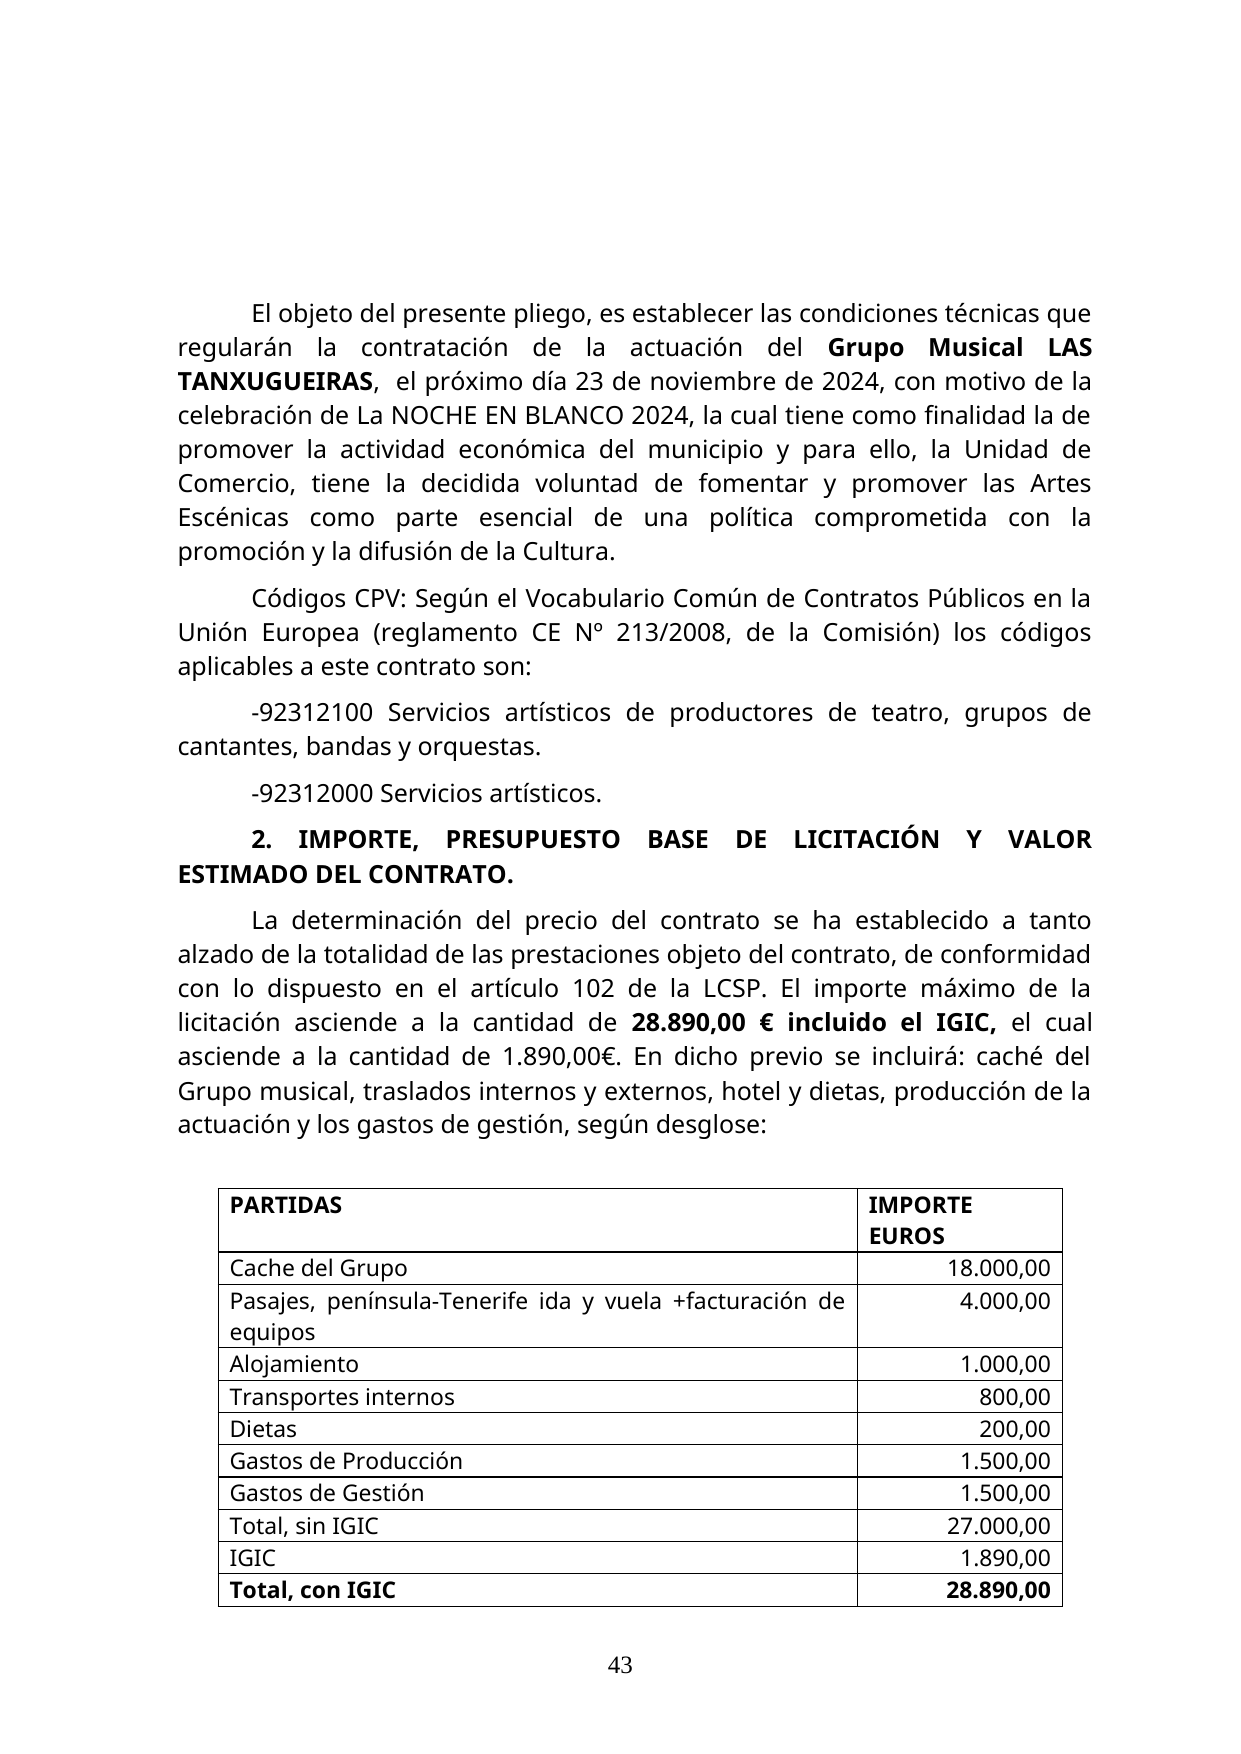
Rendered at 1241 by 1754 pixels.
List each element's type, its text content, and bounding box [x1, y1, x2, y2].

table_cell 1.500,00 [858, 1478, 1062, 1509]
table_cell Total, sin IGIC [219, 1510, 857, 1541]
table_cell Total, con IGIC [219, 1574, 857, 1606]
text El objeto del presente pliego, es establecer las condiciones técnicas que regularán la contratación de la actuación del Grupo Musical LAS TANXUGUEIRAS, el próximo día 23 de noviembre de 2024, con motivo de la celebración de La NOCHE EN BLANCO 2024, la cual tiene como finalidad la de promover la actividad económica del municipio y para ello, la Unidad de Comercio, tiene la decidida voluntad de fomentar y promover las Artes Escénicas como parte esencial de una política comprometida con la promoción y la difusión de la Cultura. [177, 295, 1093, 568]
text -92312100 Servicios artísticos de productores de teatro, grupos de cantantes, bandas y orquestas. [177, 695, 1093, 763]
table_cell Cache del Grupo [219, 1253, 857, 1284]
table_cell Alojamiento [219, 1348, 857, 1379]
table_cell Gastos de Producción [219, 1445, 857, 1476]
table_cell 1.000,00 [858, 1348, 1062, 1379]
table_cell 27.000,00 [858, 1510, 1062, 1541]
table_cell 1.500,00 [858, 1445, 1062, 1476]
table_cell 200,00 [858, 1413, 1062, 1444]
table_cell 28.890,00 [858, 1574, 1062, 1606]
table_cell Dietas [219, 1413, 857, 1444]
table_cell Gastos de Gestión [219, 1478, 857, 1509]
table_cell Pasajes, península-Tenerife ida y vuela +facturación de equipos [219, 1285, 857, 1347]
text La determinación del precio del contrato se ha establecido a tanto alzado de la totalidad de las prestaciones objeto del contrato, de conformidad con lo dispuesto en el artículo 102 de la LCSP. El importe máximo de la licitación asciende a la cantidad de 28.890,00 € incluido el IGIC, el cual asciende a la cantidad de 1.890,00€. En dicho previo se incluirá: caché del Grupo musical, traslados internos y externos, hotel y dietas, producción de la actuación y los gastos de gestión, según desglose: [177, 903, 1093, 1141]
table_header IMPORTE EUROS [858, 1189, 1062, 1251]
table_cell Transportes internos [219, 1381, 857, 1412]
table_cell IGIC [219, 1542, 857, 1573]
table_cell 18.000,00 [858, 1253, 1062, 1284]
table_cell 4.000,00 [858, 1285, 1062, 1347]
text 2. IMPORTE, PRESUPUESTO BASE DE LICITACIÓN Y VALOR ESTIMADO DEL CONTRATO. [177, 822, 1093, 890]
text -92312000 Servicios artísticos. [177, 776, 1093, 810]
text Códigos CPV: Según el Vocabulario Común de Contratos Públicos en la Unión Europea (reglamento CE Nº 213/2008, de la Comisión) los códigos aplicables a este contrato son: [177, 580, 1093, 682]
table_cell 1.890,00 [858, 1542, 1062, 1573]
table_header PARTIDAS [219, 1189, 857, 1251]
table_cell 800,00 [858, 1381, 1062, 1412]
